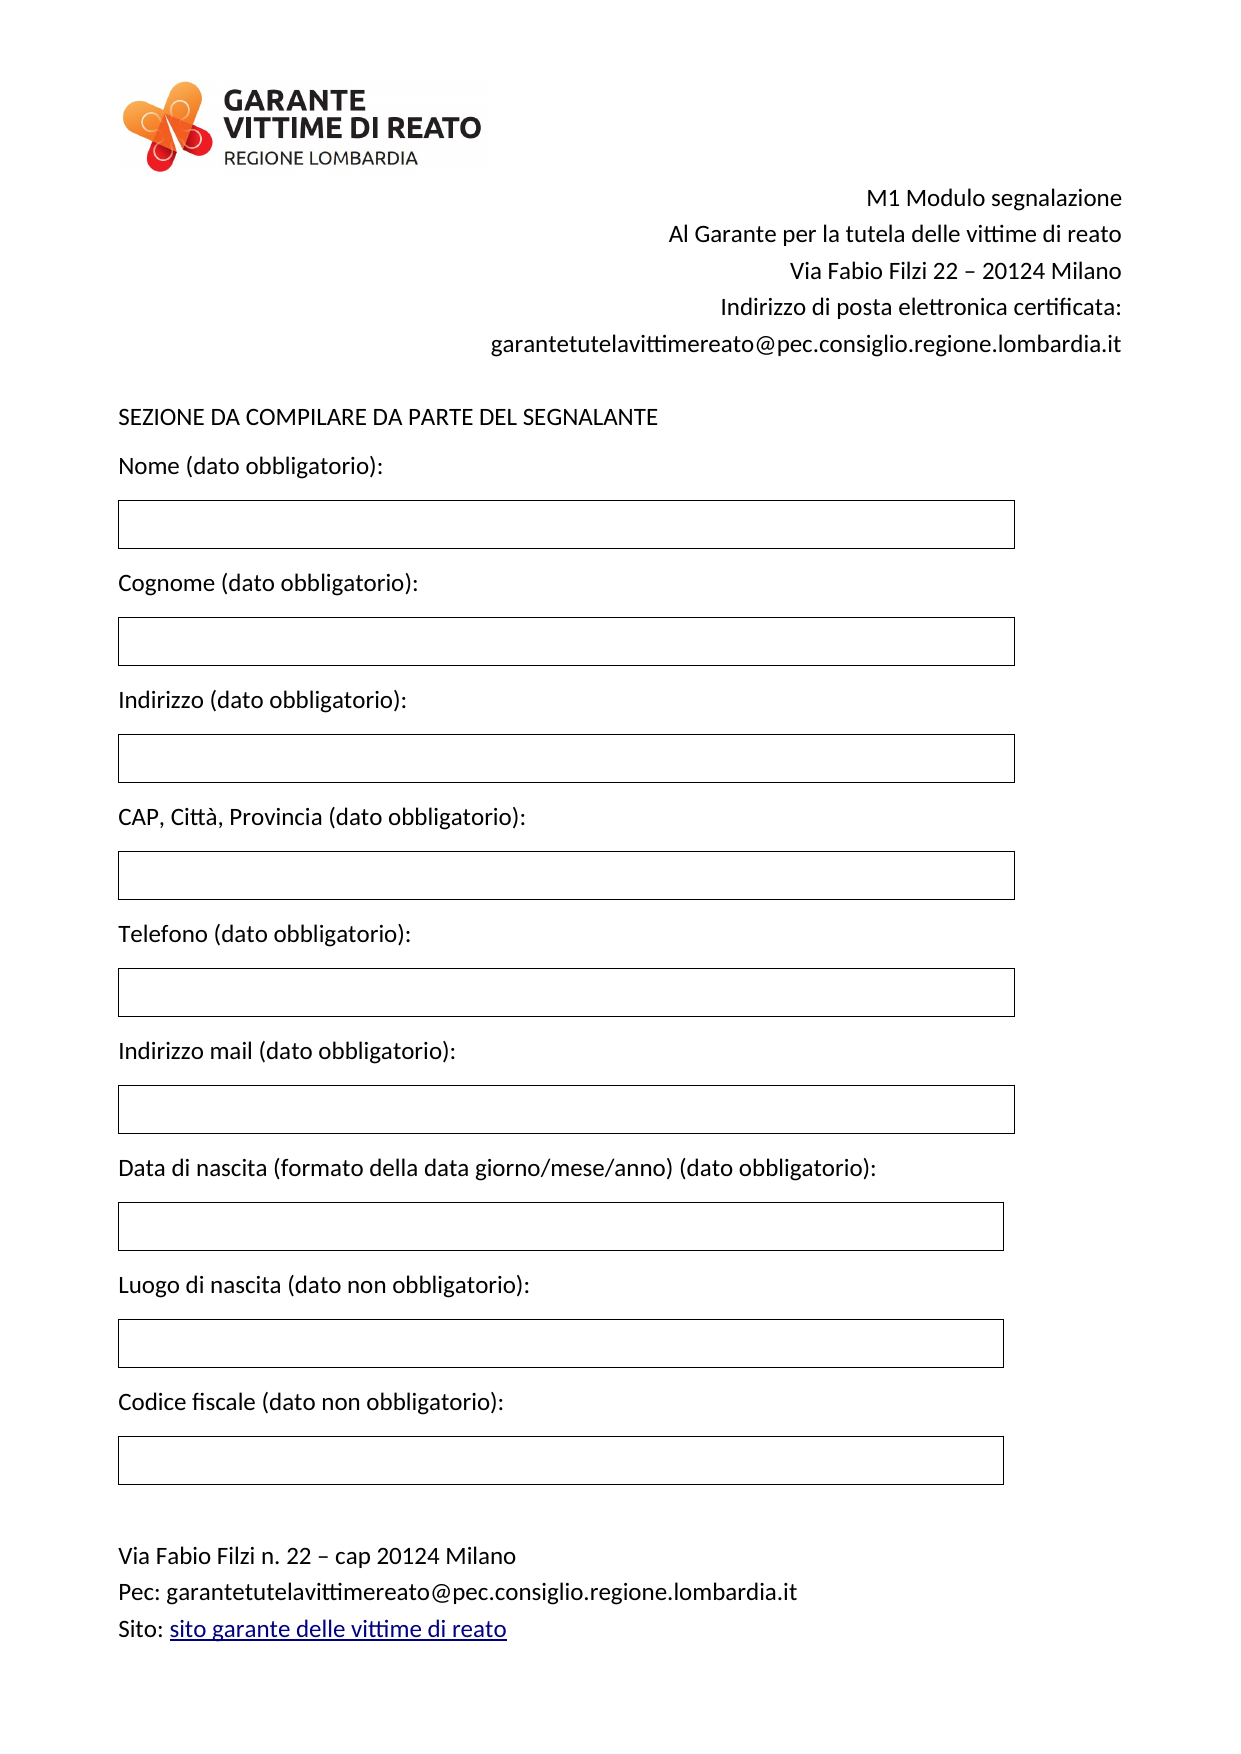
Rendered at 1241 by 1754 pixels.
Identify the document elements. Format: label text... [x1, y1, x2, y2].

text Cognome (dato obbligatorio): [118, 567, 1122, 598]
text Via Fabio Filzi 22 – 20124 Milano [118, 255, 1122, 285]
text Telefono (dato obbligatorio): [118, 918, 1122, 949]
text SEZIONE DA COMPILARE DA PARTE DEL SEGNALANTE [118, 401, 1122, 432]
text M1 Modulo segnalazione [118, 182, 1122, 212]
text Data di nascita (formato della data giorno/mese/anno) (dato obbligatorio): [118, 1152, 1122, 1183]
text Nome (dato obbligatorio): [118, 450, 1122, 481]
text Indirizzo di posta elettronica certificata: garantetutelavittimereato@pec.consiglio.regione.lombardia.it [118, 291, 1122, 358]
text Al Garante per la tutela delle vittime di reato [118, 218, 1122, 249]
text Indirizzo (dato obbligatorio): [118, 684, 1122, 715]
text Luogo di nascita (dato non obbligatorio): [118, 1269, 1122, 1300]
text Codice fiscale (dato non obbligatorio): [118, 1386, 1122, 1417]
text Indirizzo mail (dato obbligatorio): [118, 1035, 1122, 1066]
text CAP, Città, Provincia (dato obbligatorio): [118, 801, 1122, 832]
